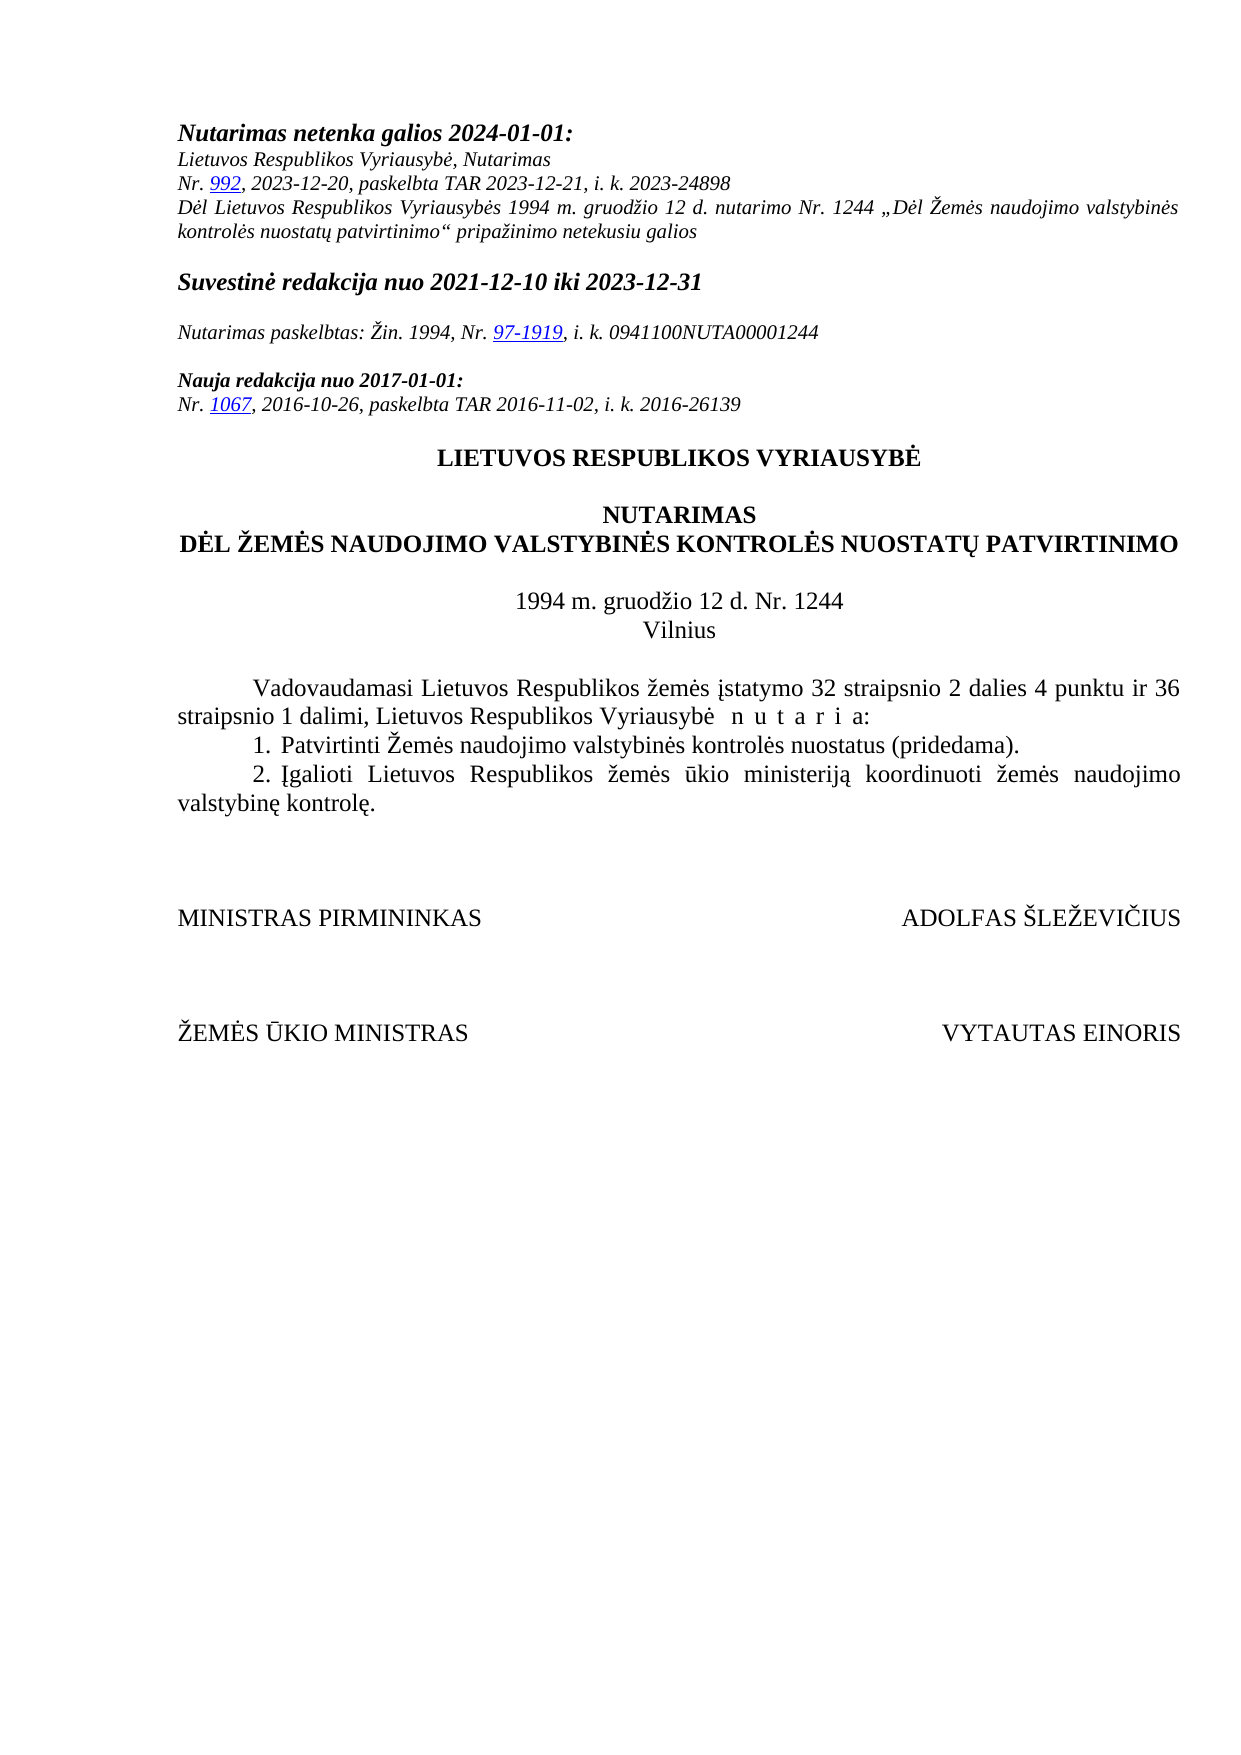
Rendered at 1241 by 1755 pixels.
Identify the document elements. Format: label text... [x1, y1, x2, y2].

text Suvestinė redakcija nuo 2021-12-10 iki 2023-12-31 [177, 267, 1181, 296]
text Nr. 1067, 2016-10-26, paskelbta TAR 2016-11-02, i. k. 2016-26139 [177, 392, 1181, 416]
text MINISTRAS PIRMININKAS ADOLFAS ŠLEŽEVIČIUS [177, 903, 1181, 931]
text Dėl Lietuvos Respublikos Vyriausybės 1994 m. gruodžio 12 d. nutarimo Nr. 1244 „Dėl Žemės naudojimo valstybinės kontrolės nuostatų patvirtinimo“ pripažinimo netekusiu galios [177, 195, 1181, 243]
text Nauja redakcija nuo 2017-01-01: [177, 368, 1181, 392]
text Lietuvos Respublikos Vyriausybė, Nutarimas [177, 147, 1181, 171]
text Nr. 992, 2023-12-20, paskelbta TAR 2023-12-21, i. k. 2023-24898 [177, 171, 1181, 195]
text ŽEMĖS ŪKIO MINISTRAS VYTAUTAS EINORIS [177, 1018, 1181, 1046]
text Vilnius [177, 615, 1181, 644]
text 1994 m. gruodžio 12 d. Nr. 1244 [177, 586, 1181, 615]
text Nutarimas paskelbtas: Žin. 1994, Nr. 97-1919, i. k. 0941100NUTA00001244 [177, 320, 1181, 344]
text LIETUVOS RESPUBLIKOS VYRIAUSYBĖ [177, 443, 1181, 471]
text NUTARIMAS [177, 500, 1181, 529]
text Vadovaudamasi Lietuvos Respublikos žemės įstatymo 32 straipsnio 2 dalies 4 punktu ir 36 straipsnio 1 dalimi, Lietuvos Respublikos Vyriausybė nutaria: [177, 673, 1181, 730]
text 2. Įgalioti Lietuvos Respublikos žemės ūkio ministeriją koordinuoti žemės naudojimo valstybinę kontrolę. [177, 759, 1181, 816]
text Nutarimas netenka galios 2024-01-01: [177, 118, 1181, 147]
text DĖL ŽEMĖS NAUDOJIMO VALSTYBINĖS KONTROLĖS NUOSTATŲ PATVIRTINIMO [177, 529, 1181, 558]
text 1. Patvirtinti Žemės naudojimo valstybinės kontrolės nuostatus (pridedama). [177, 730, 1181, 759]
